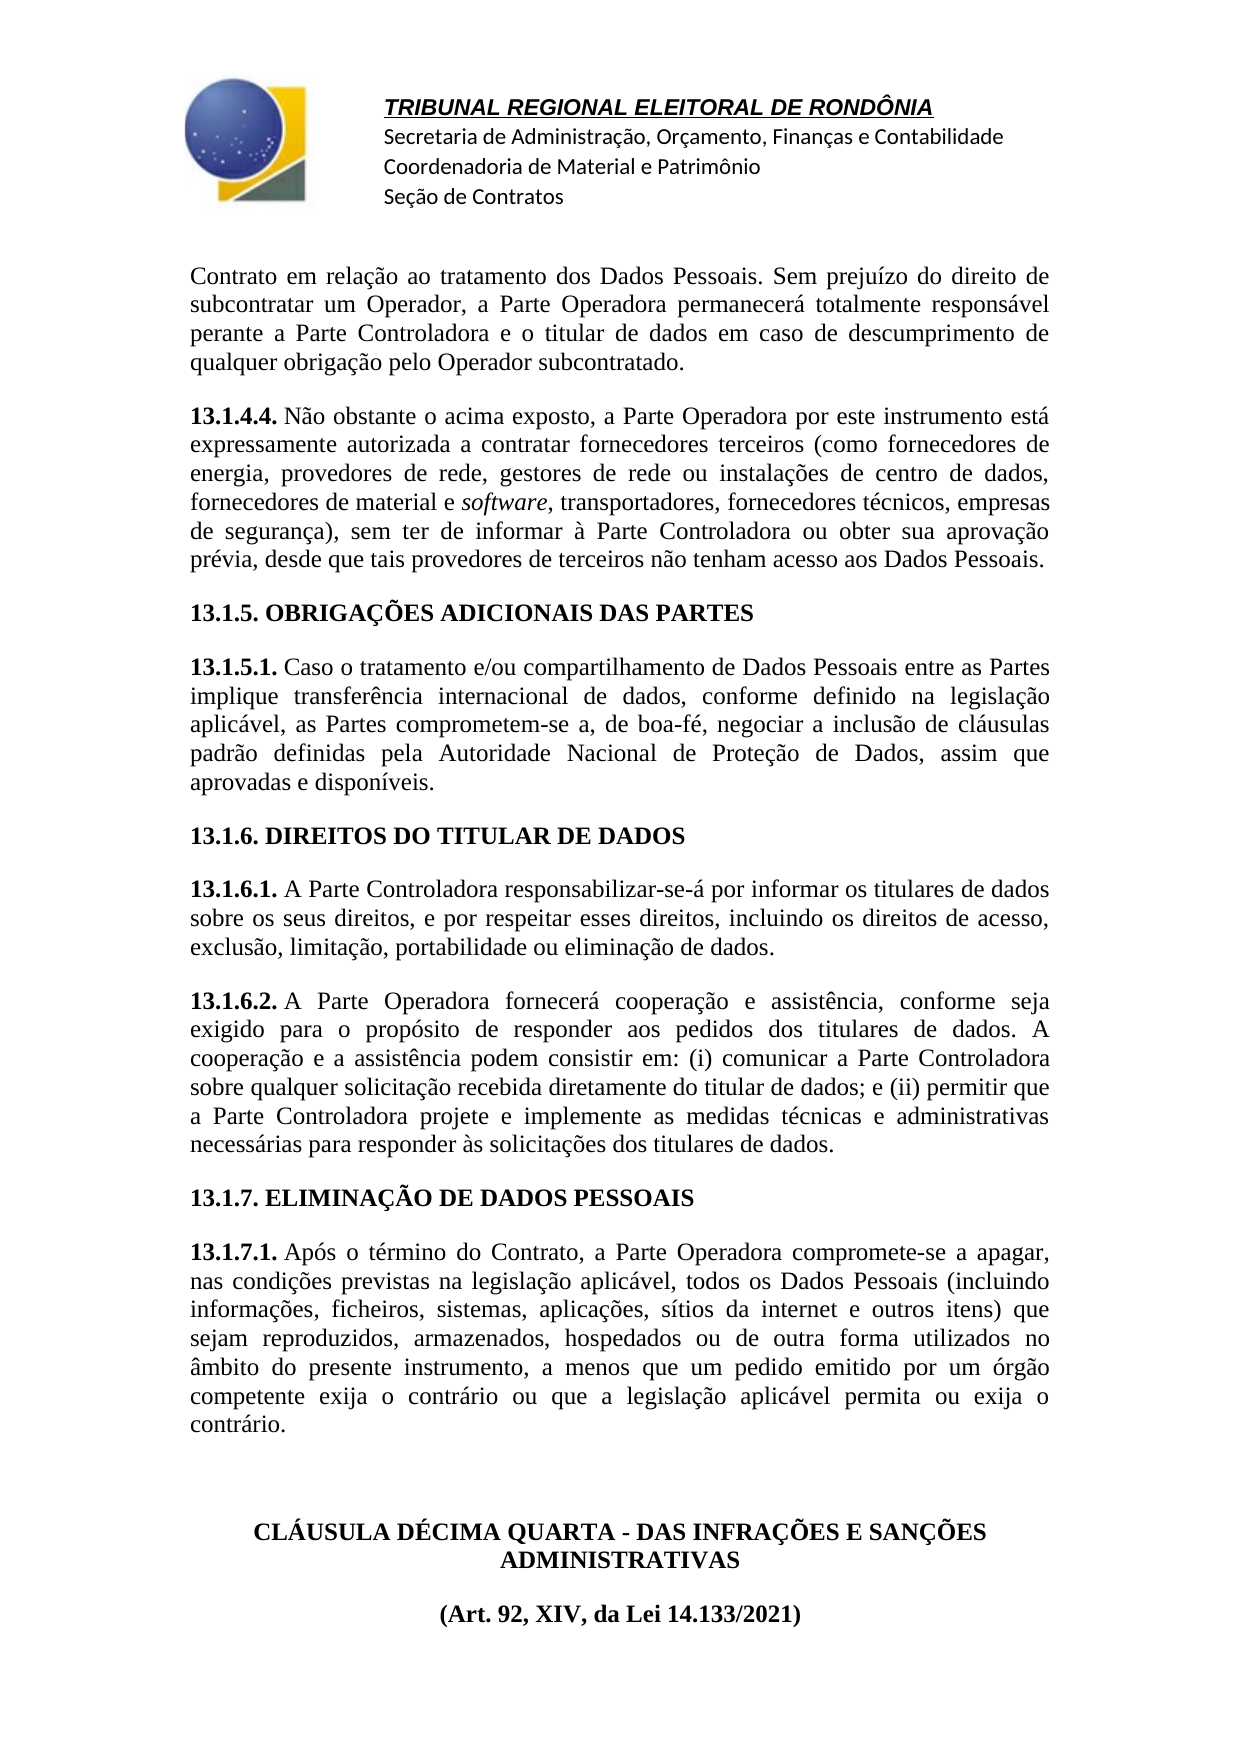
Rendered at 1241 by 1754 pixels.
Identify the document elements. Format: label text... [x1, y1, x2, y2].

text 13.1.4.4. Não obstante o acima exposto, a Parte Operadora por este instrumento está expressamente autorizada a contratar fornecedores terceiros (como fornecedores de energia, provedores de rede, gestores de rede ou instalações de centro de dados, fornecedores de material e software, transportadores, fornecedores técnicos, empresas de segurança), sem ter de informar à Parte Controladora ou obter sua aprovação prévia, desde que tais provedores de terceiros não tenham acesso aos Dados Pessoais. [190, 401, 1051, 573]
text 13.1.5.1. Caso o tratamento e/ou compartilhamento de Dados Pessoais entre as Partes implique transferência internacional de dados, conforme definido na legislação aplicável, as Partes comprometem-se a, de boa-fé, negociar a inclusão de cláusulas padrão definidas pela Autoridade Nacional de Proteção de Dados, assim que aprovadas e disponíveis. [190, 652, 1051, 796]
text CLÁUSULA DÉCIMA QUARTA - DAS INFRAÇÕES E SANÇÕES ADMINISTRATIVAS [190, 1517, 1051, 1574]
text (Art. 92, XIV, da Lei 14.133/2021) [190, 1599, 1051, 1628]
text 13.1.6. DIREITOS DO TITULAR DE DADOS [190, 821, 1051, 849]
text Contrato em relação ao tratamento dos Dados Pessoais. Sem prejuízo do direito de subcontratar um Operador, a Parte Operadora permanecerá totalmente responsável perante a Parte Controladora e o titular de dados em caso de descumprimento de qualquer obrigação pelo Operador subcontratado. [190, 261, 1051, 376]
text 13.1.7.1. Após o término do Contrato, a Parte Operadora compromete-se a apagar, nas condições previstas na legislação aplicável, todos os Dados Pessoais (incluindo informações, ficheiros, sistemas, aplicações, sítios da internet e outros itens) que sejam reproduzidos, armazenados, hospedados ou de outra forma utilizados no âmbito do presente instrumento, a menos que um pedido emitido por um órgão competente exija o contrário ou que a legislação aplicável permita ou exija o contrário. [190, 1237, 1051, 1438]
text 13.1.6.1. A Parte Controladora responsabilizar-se-á por informar os titulares de dados sobre os seus direitos, e por respeitar esses direitos, incluindo os direitos de acesso, exclusão, limitação, portabilidade ou eliminação de dados. [190, 874, 1051, 961]
text 13.1.6.2. A Parte Operadora fornecerá cooperação e assistência, conforme seja exigido para o propósito de responder aos pedidos dos titulares de dados. A cooperação e a assistência podem consistir em: (i) comunicar a Parte Controladora sobre qualquer solicitação recebida diretamente do titular de dados; e (ii) permitir que a Parte Controladora projete e implemente as medidas técnicas e administrativas necessárias para responder às solicitações dos titulares de dados. [190, 986, 1051, 1158]
text 13.1.5. OBRIGAÇÕES ADICIONAIS DAS PARTES [190, 598, 1051, 627]
text 13.1.7. ELIMINAÇÃO DE DADOS PESSOAIS [190, 1183, 1051, 1212]
